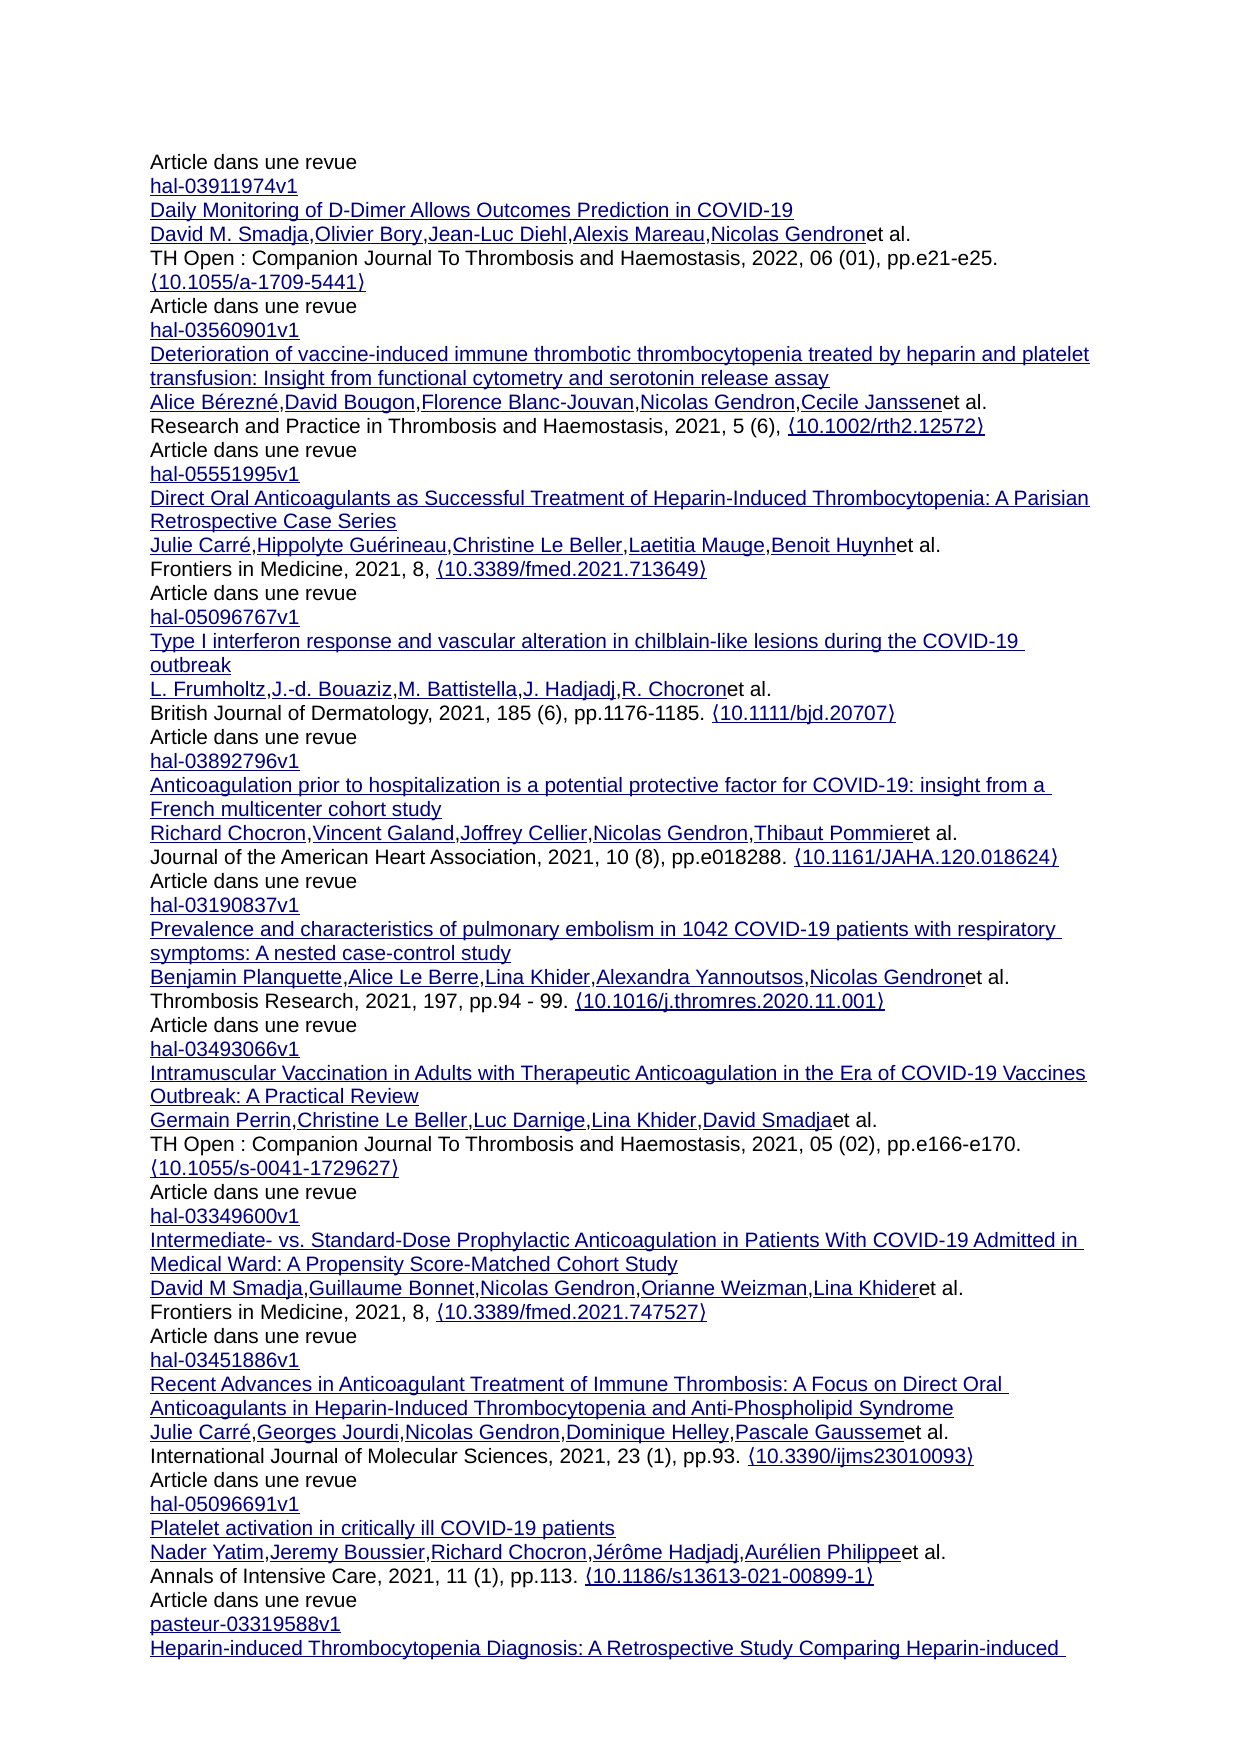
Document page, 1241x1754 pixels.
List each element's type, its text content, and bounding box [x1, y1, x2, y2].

table_cell Recent Advances in Anticoagulant Treatment of Immune Thrombosis: A Focus on Direct Oral Anticoagulants in Heparin-Induced Thrombocytopenia and Anti-Phospholipid Syndrome Julie Carré,Georges Jourdi,Nicolas Gendron,Dominique Helley,Pascale Gaussemet al. International Journal of Molecular Sciences, 2021, 23 (1), pp.93. ⟨10.3390/ijms23010093⟩ Article dans une revue hal-05096691v1 [150, 1372, 1090, 1516]
table_cell Intermediate- vs. Standard-Dose Prophylactic Anticoagulation in Patients With COVID-19 Admitted in Medical Ward: A Propensity Score-Matched Cohort Study David M Smadja,Guillaume Bonnet,Nicolas Gendron,Orianne Weizman,Lina Khideret al. Frontiers in Medicine, 2021, 8, ⟨10.3389/fmed.2021.747527⟩ Article dans une revue hal-03451886v1 [150, 1228, 1090, 1372]
table_cell transfusion: Insight from functional cytometry and serotonin release assay Alice Bérezné,David Bougon,Florence Blanc-Jouvan,Nicolas Gendron,Cecile Janssenet al. Research and Practice in Thrombosis and Haemostasis, 2021, 5 (6), ⟨10.1002/rth2.12572⟩ Article dans une revue hal-05551995v1 [150, 364, 1090, 485]
table_cell Type I interferon response and vascular alteration in chilblain‐like lesions during the COVID‐19 outbreak L. Frumholtz,J.‐d. Bouaziz,M. Battistella,J. Hadjadj,R. Chocronet al. British Journal of Dermatology, 2021, 185 (6), pp.1176-1185. ⟨10.1111/bjd.20707⟩ Article dans une revue hal-03892796v1 [150, 629, 1090, 773]
table_cell Article dans une revue hal-03911974v1 [150, 150, 1090, 198]
table_cell Prevalence and characteristics of pulmonary embolism in 1042 COVID-19 patients with respiratory symptoms: A nested case-control study Benjamin Planquette,Alice Le Berre,Lina Khider,Alexandra Yannoutsos,Nicolas Gendronet al. Thrombosis Research, 2021, 197, pp.94 - 99. ⟨10.1016/j.thromres.2020.11.001⟩ Article dans une revue hal-03493066v1 [150, 917, 1090, 1060]
table_cell Deterioration of vaccine‐induced immune thrombotic thrombocytopenia treated by heparin and platelet [150, 342, 1090, 363]
table_cell Direct Oral Anticoagulants as Successful Treatment of Heparin-Induced Thrombocytopenia: A Parisian [150, 485, 1090, 506]
table_cell Intramuscular Vaccination in Adults with Therapeutic Anticoagulation in the Era of COVID-19 Vaccines Outbreak: A Practical Review Germain Perrin,Christine Le Beller,Luc Darnige,Lina Khider,David Smadjaet al. TH Open : Companion Journal To Thrombosis and Haemostasis, 2021, 05 (02), pp.e166-e170. ⟨10.1055/s-0041-1729627⟩ Article dans une revue hal-03349600v1 [150, 1060, 1090, 1228]
table_cell Heparin-induced Thrombocytopenia Diagnosis: A Retrospective Study Comparing Heparin-induced [150, 1635, 1090, 1659]
table_cell Anticoagulation prior to hospitalization is a potential protective factor for COVID-19: insight from a French multicenter cohort study Richard Chocron,Vincent Galand,Joffrey Cellier,Nicolas Gendron,Thibaut Pommieret al. Journal of the American Heart Association, 2021, 10 (8), pp.e018288. ⟨10.1161/JAHA.120.018624⟩ Article dans une revue hal-03190837v1 [150, 773, 1090, 917]
table_cell Retrospective Case Series Julie Carré,Hippolyte Guérineau,Christine Le Beller,Laetitia Mauge,Benoit Huynhet al. Frontiers in Medicine, 2021, 8, ⟨10.3389/fmed.2021.713649⟩ Article dans une revue hal-05096767v1 [150, 507, 1090, 629]
table_cell Daily Monitoring of D-Dimer Allows Outcomes Prediction in COVID-19 David M. Smadja,Olivier Bory,Jean-Luc Diehl,Alexis Mareau,Nicolas Gendronet al. TH Open : Companion Journal To Thrombosis and Haemostasis, 2022, 06 (01), pp.e21-e25. ⟨10.1055/a-1709-5441⟩ Article dans une revue hal-03560901v1 [150, 198, 1090, 342]
table_cell Platelet activation in critically ill COVID-19 patients Nader Yatim,Jeremy Boussier,Richard Chocron,Jérôme Hadjadj,Aurélien Philippeet al. Annals of Intensive Care, 2021, 11 (1), pp.113. ⟨10.1186/s13613-021-00899-1⟩ Article dans une revue pasteur-03319588v1 [150, 1516, 1090, 1635]
